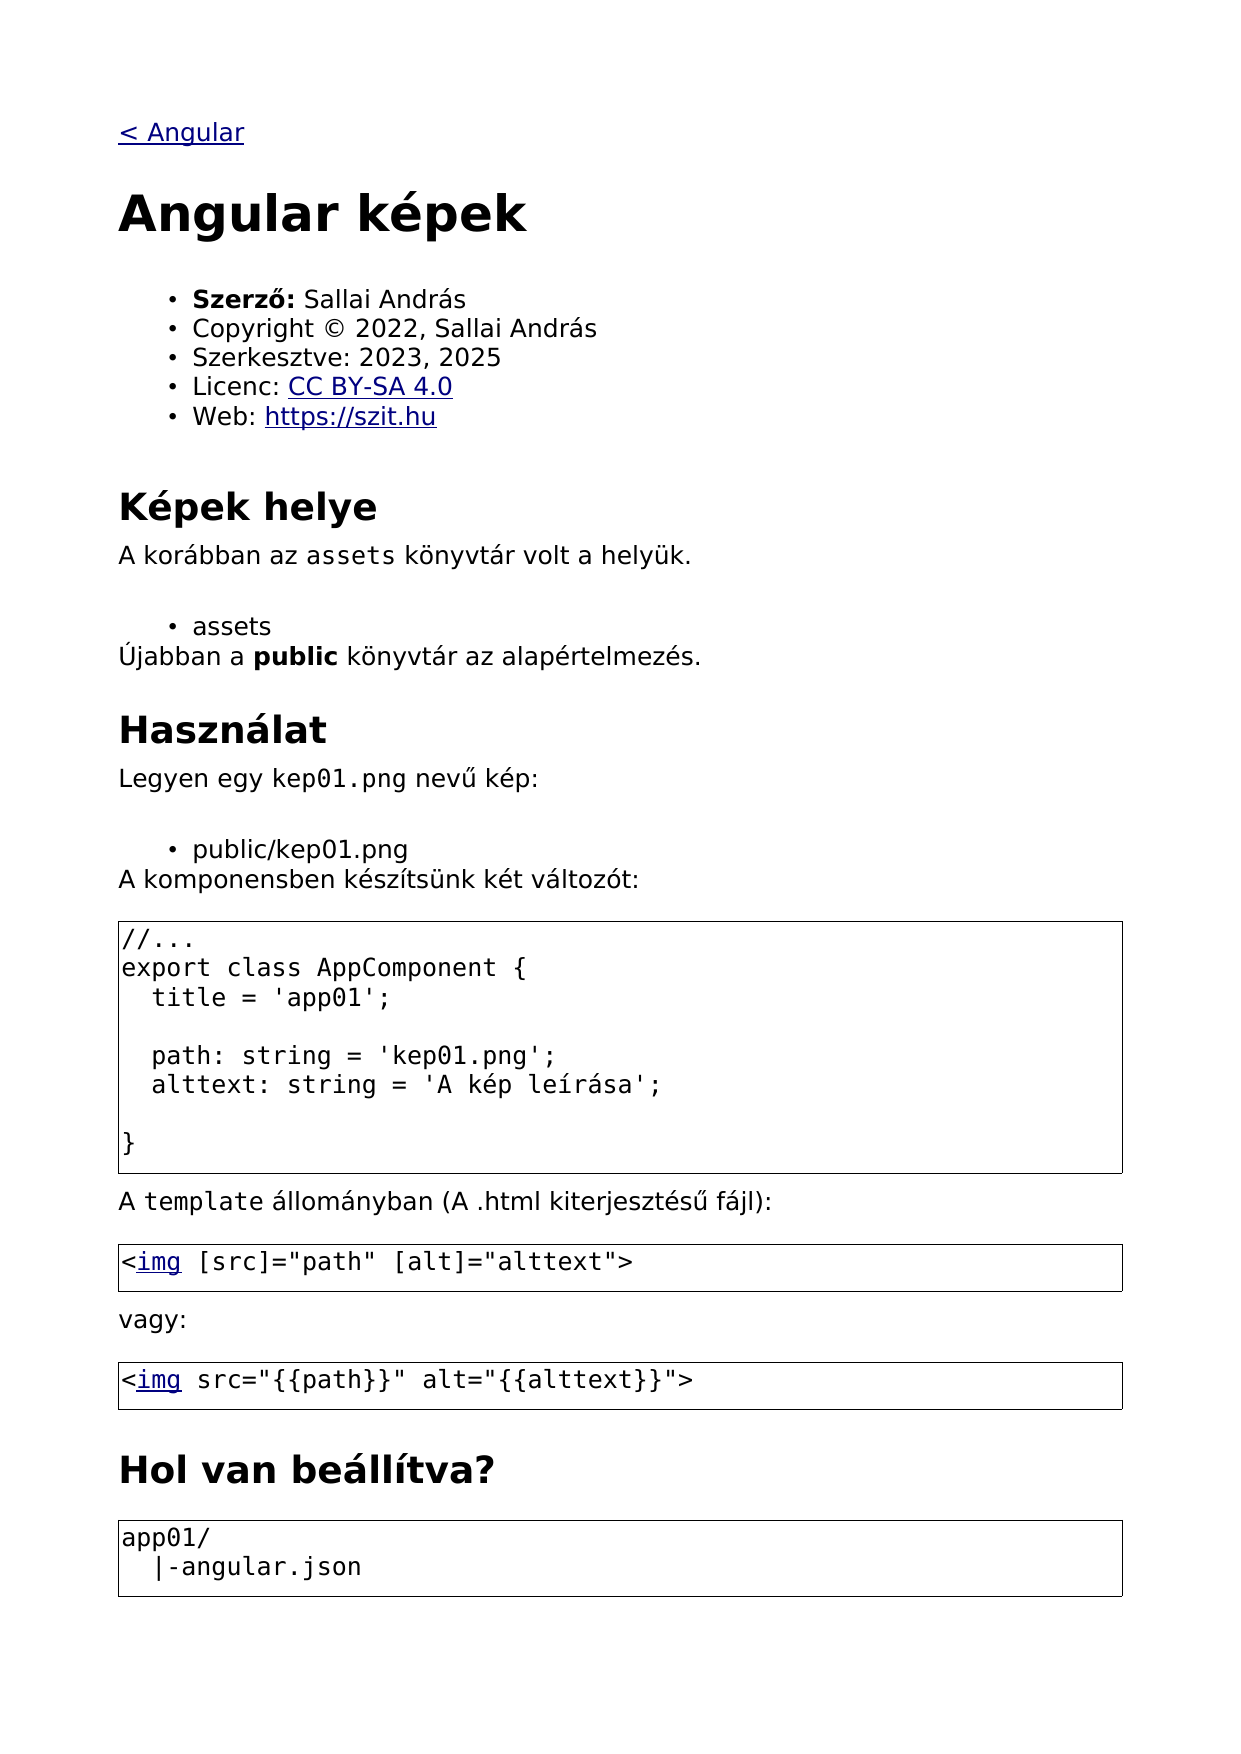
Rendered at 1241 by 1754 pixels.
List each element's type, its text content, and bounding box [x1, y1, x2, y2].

subtitle Angular képek [118, 185, 1122, 243]
table_header //... export class AppComponent { title = 'app01'; path: string = 'kep01.png'; alttext: string = 'A kép leírása'; } [119, 922, 1122, 1172]
text A template állományban (A .html kiterjesztésű fájl): [118, 1187, 1122, 1216]
list Copyright © 2022, Sallai András [177, 314, 1122, 343]
list Szerkesztve: 2023, 2025 [177, 343, 1122, 372]
subtitle Használat [118, 708, 1122, 752]
text A korábban az assets könyvtár volt a helyük. [118, 541, 1122, 571]
text < Angular [118, 118, 1122, 147]
list Szerző: Sallai András [177, 285, 1122, 314]
list Licenc: CC BY-SA 4.0 [177, 372, 1122, 402]
text vagy: [118, 1306, 1122, 1335]
table_header <img [src]="path" [alt]="alttext"> [119, 1245, 1122, 1291]
table_header <img src="{{path}}" alt="{{alttext}}"> [119, 1363, 1122, 1409]
text Újabban a public könyvtár az alapértelmezés. [118, 642, 1122, 671]
list Web: https://szit.hu [177, 402, 1122, 431]
table_header app01/ |-angular.json [119, 1521, 1122, 1596]
subtitle Képek helye [118, 485, 1122, 529]
list public/kep01.png [177, 836, 1122, 865]
text Legyen egy kep01.png nevű kép: [118, 764, 1122, 794]
list assets [177, 613, 1122, 642]
text A komponensben készítsünk két változót: [118, 865, 1122, 894]
subtitle Hol van beállítva? [118, 1449, 1122, 1492]
